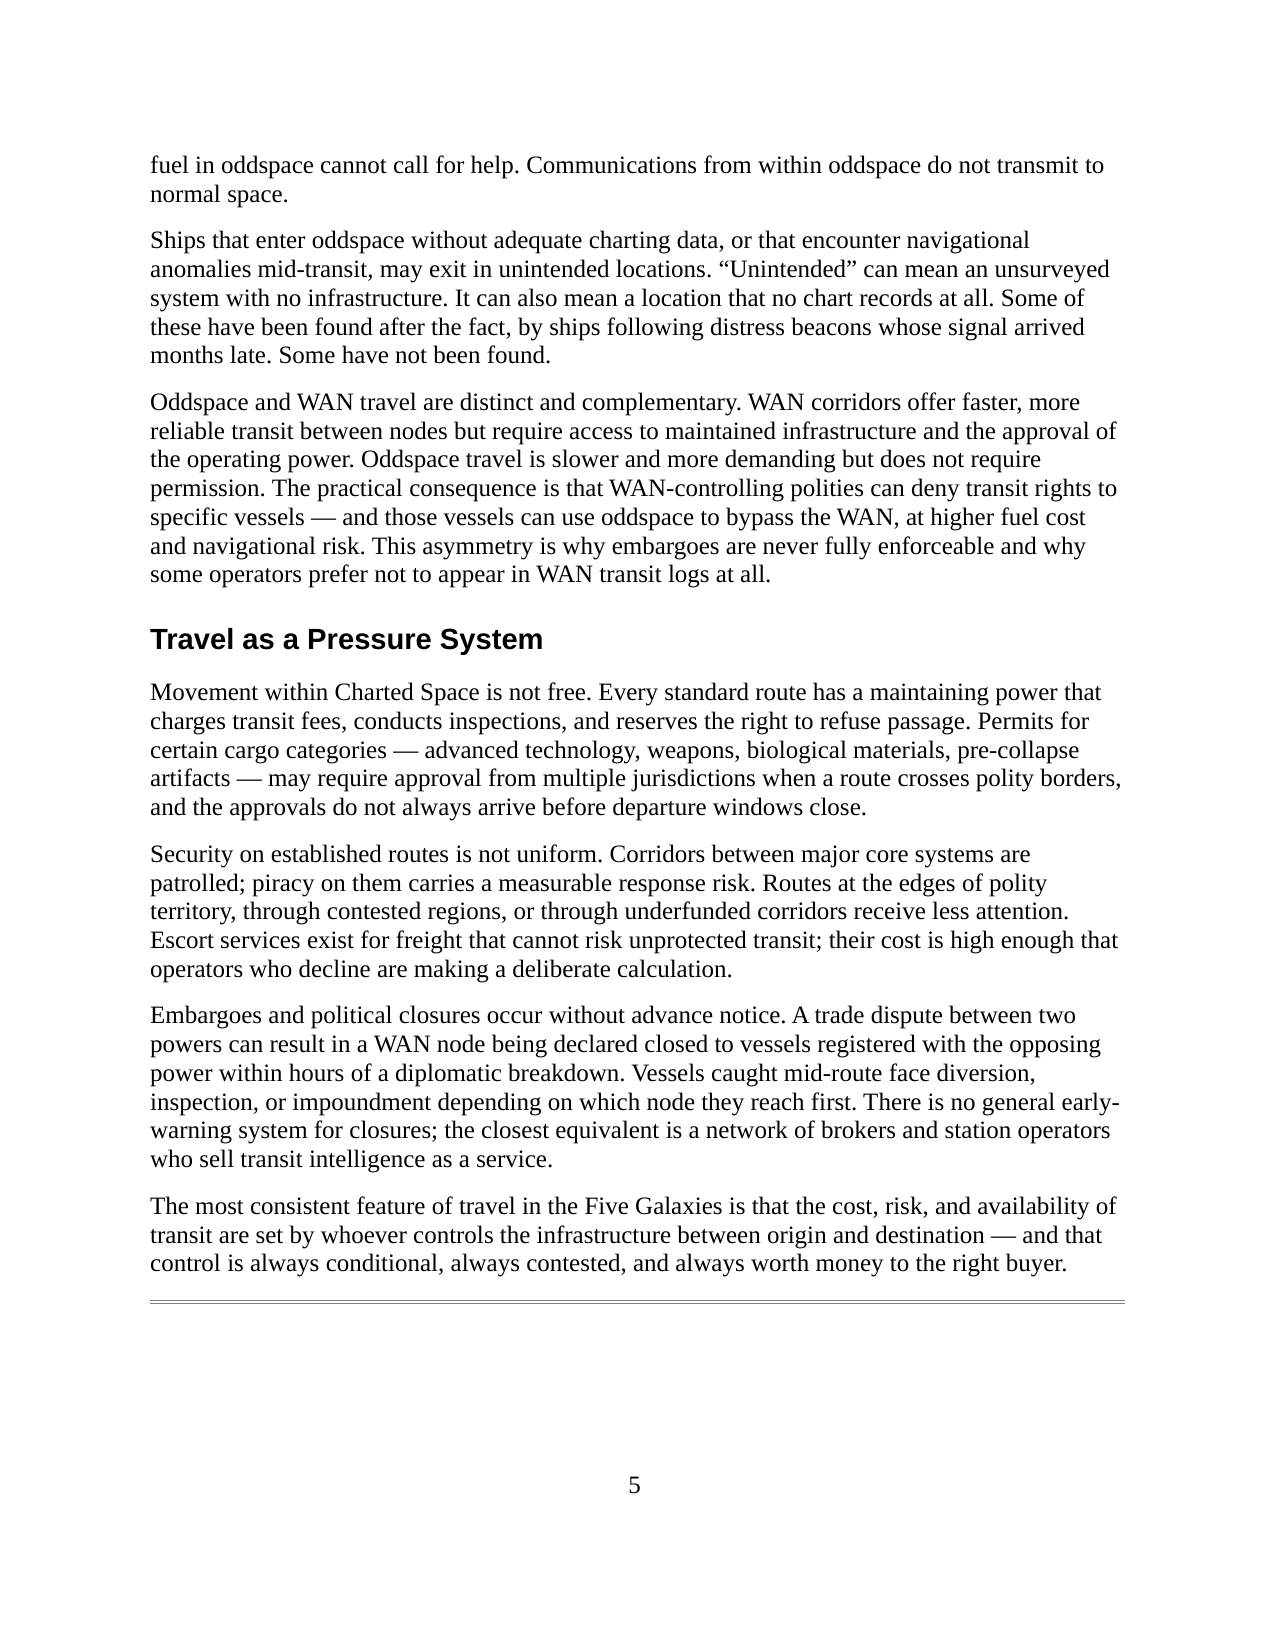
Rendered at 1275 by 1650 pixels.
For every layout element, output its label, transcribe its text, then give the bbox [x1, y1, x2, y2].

text fuel in oddspace cannot call for help. Communications from within oddspace do not transmit to normal space. [150, 150, 1125, 207]
text Movement within Charted Space is not free. Every standard route has a maintaining power that charges transit fees, conducts inspections, and reserves the right to refuse passage. Permits for certain cargo categories — advanced technology, weapons, biological materials, pre-collapse artifacts — may require approval from multiple jurisdictions when a route crosses polity borders, and the approvals do not always arrive before departure windows close. [150, 677, 1125, 821]
text Ships that enter oddspace without adequate charting data, or that encounter navigational anomalies mid-transit, may exit in unintended locations. “Unintended” can mean an unsurveyed system with no infrastructure. It can also mean a location that no chart records at all. Some of these have been found after the fact, by ships following distress beacons whose signal arrived months late. Some have not been found. [150, 225, 1125, 369]
text Security on established routes is not uniform. Corridors between major core systems are patrolled; piracy on them carries a measurable response risk. Routes at the edges of polity territory, through contested regions, or through underfunded corridors receive less attention. Escort services exist for freight that cannot risk unprotected transit; their cost is high enough that operators who decline are making a deliberate calculation. [150, 839, 1125, 983]
text The most consistent feature of travel in the Five Galaxies is that the cost, risk, and availability of transit are set by whoever controls the infrastructure between origin and destination — and that control is always conditional, always contested, and always worth money to the right buyer. [150, 1191, 1125, 1277]
subtitle Travel as a Pressure System [150, 622, 1125, 656]
text Embargoes and political closures occur without advance notice. A trade dispute between two powers can result in a WAN node being declared closed to vessels registered with the opposing power within hours of a diplomatic breakdown. Vessels caught mid-route face diversion, inspection, or impoundment depending on which node they reach first. There is no general early-warning system for closures; the closest equivalent is a network of brokers and station operators who sell transit intelligence as a service. [150, 1001, 1125, 1173]
text Oddspace and WAN travel are distinct and complementary. WAN corridors offer faster, more reliable transit between nodes but require access to maintained infrastructure and the approval of the operating power. Oddspace travel is slower and more demanding but does not require permission. The practical consequence is that WAN-controlling polities can deny transit rights to specific vessels — and those vessels can use oddspace to bypass the WAN, at higher fuel cost and navigational risk. This asymmetry is why embargoes are never fully enforceable and why some operators prefer not to appear in WAN transit logs at all. [150, 387, 1125, 588]
